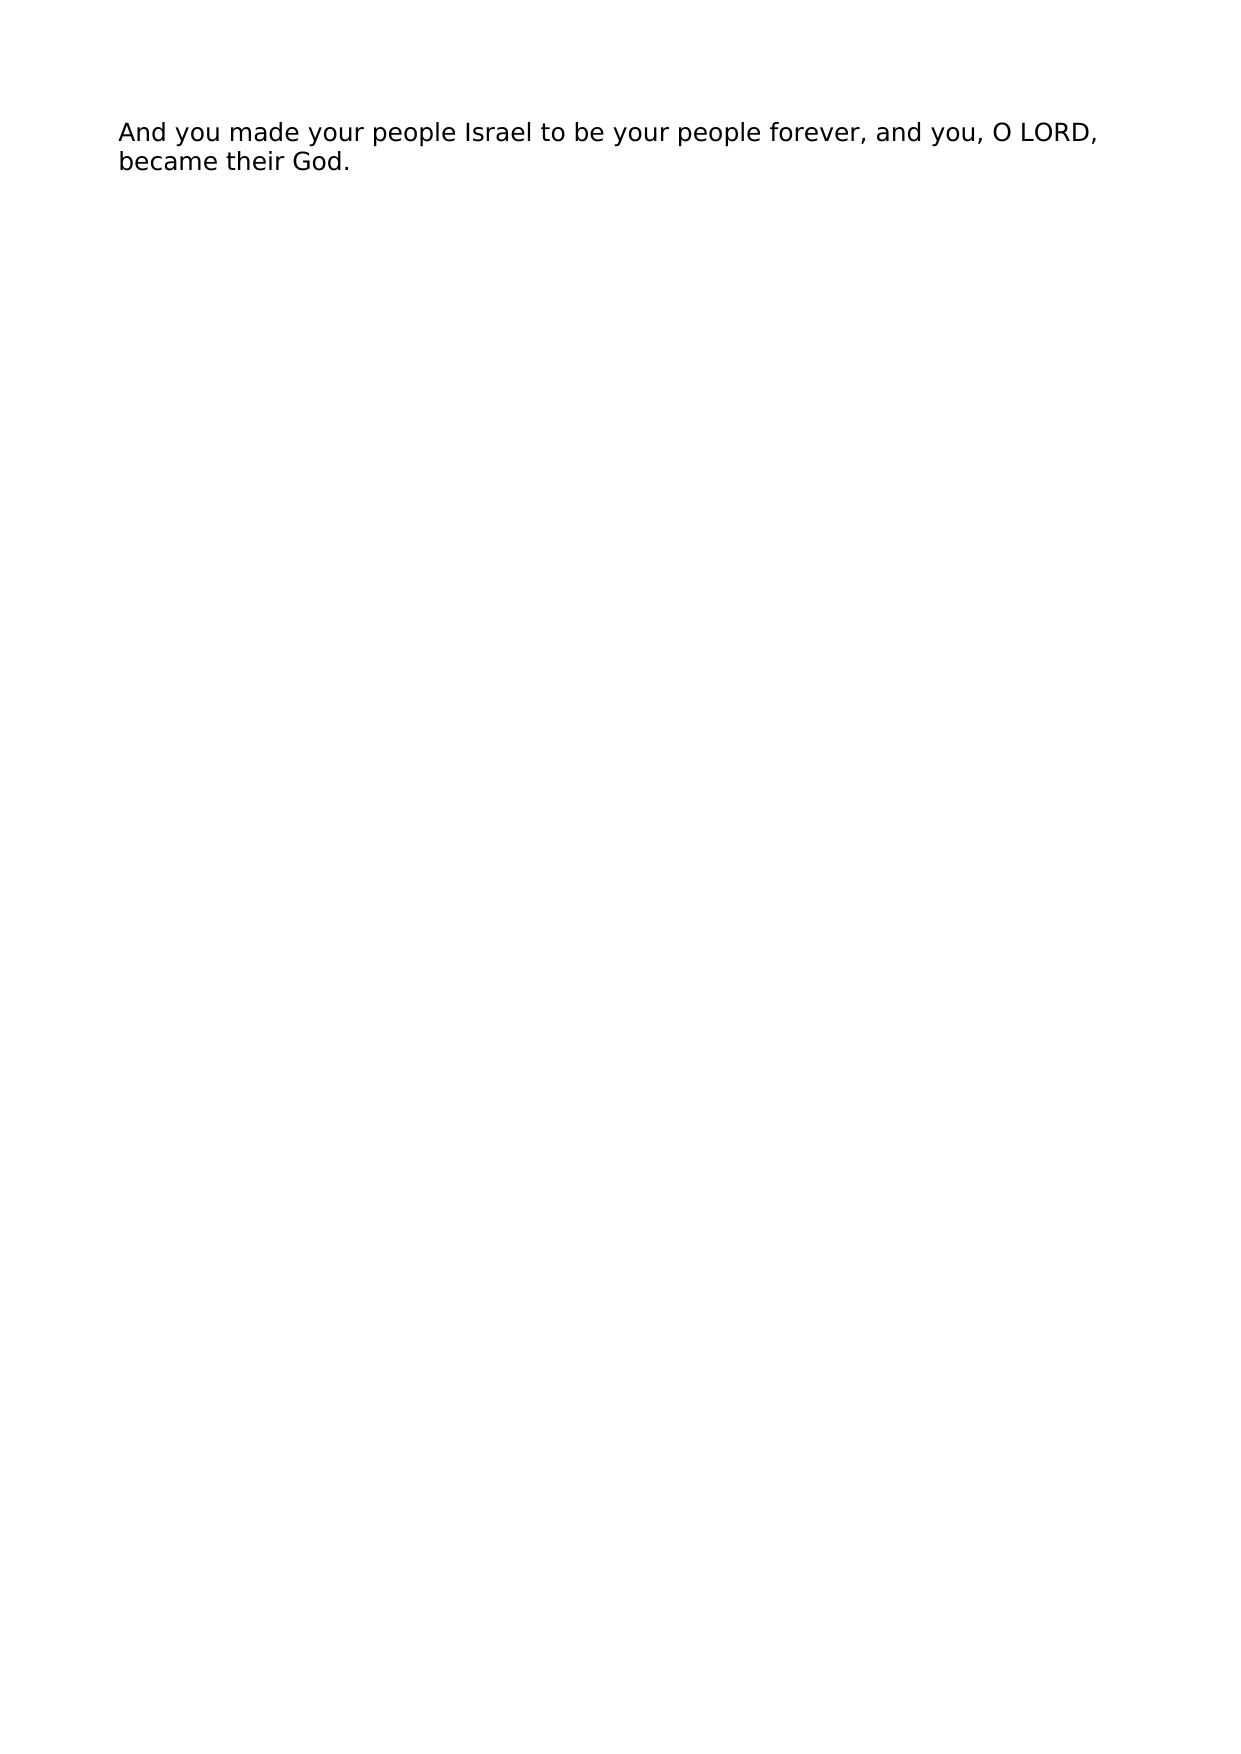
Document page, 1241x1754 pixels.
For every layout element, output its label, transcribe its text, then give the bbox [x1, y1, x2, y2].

text And you made your people Israel to be your people forever, and you, O LORD, became their God. [118, 118, 1122, 176]
